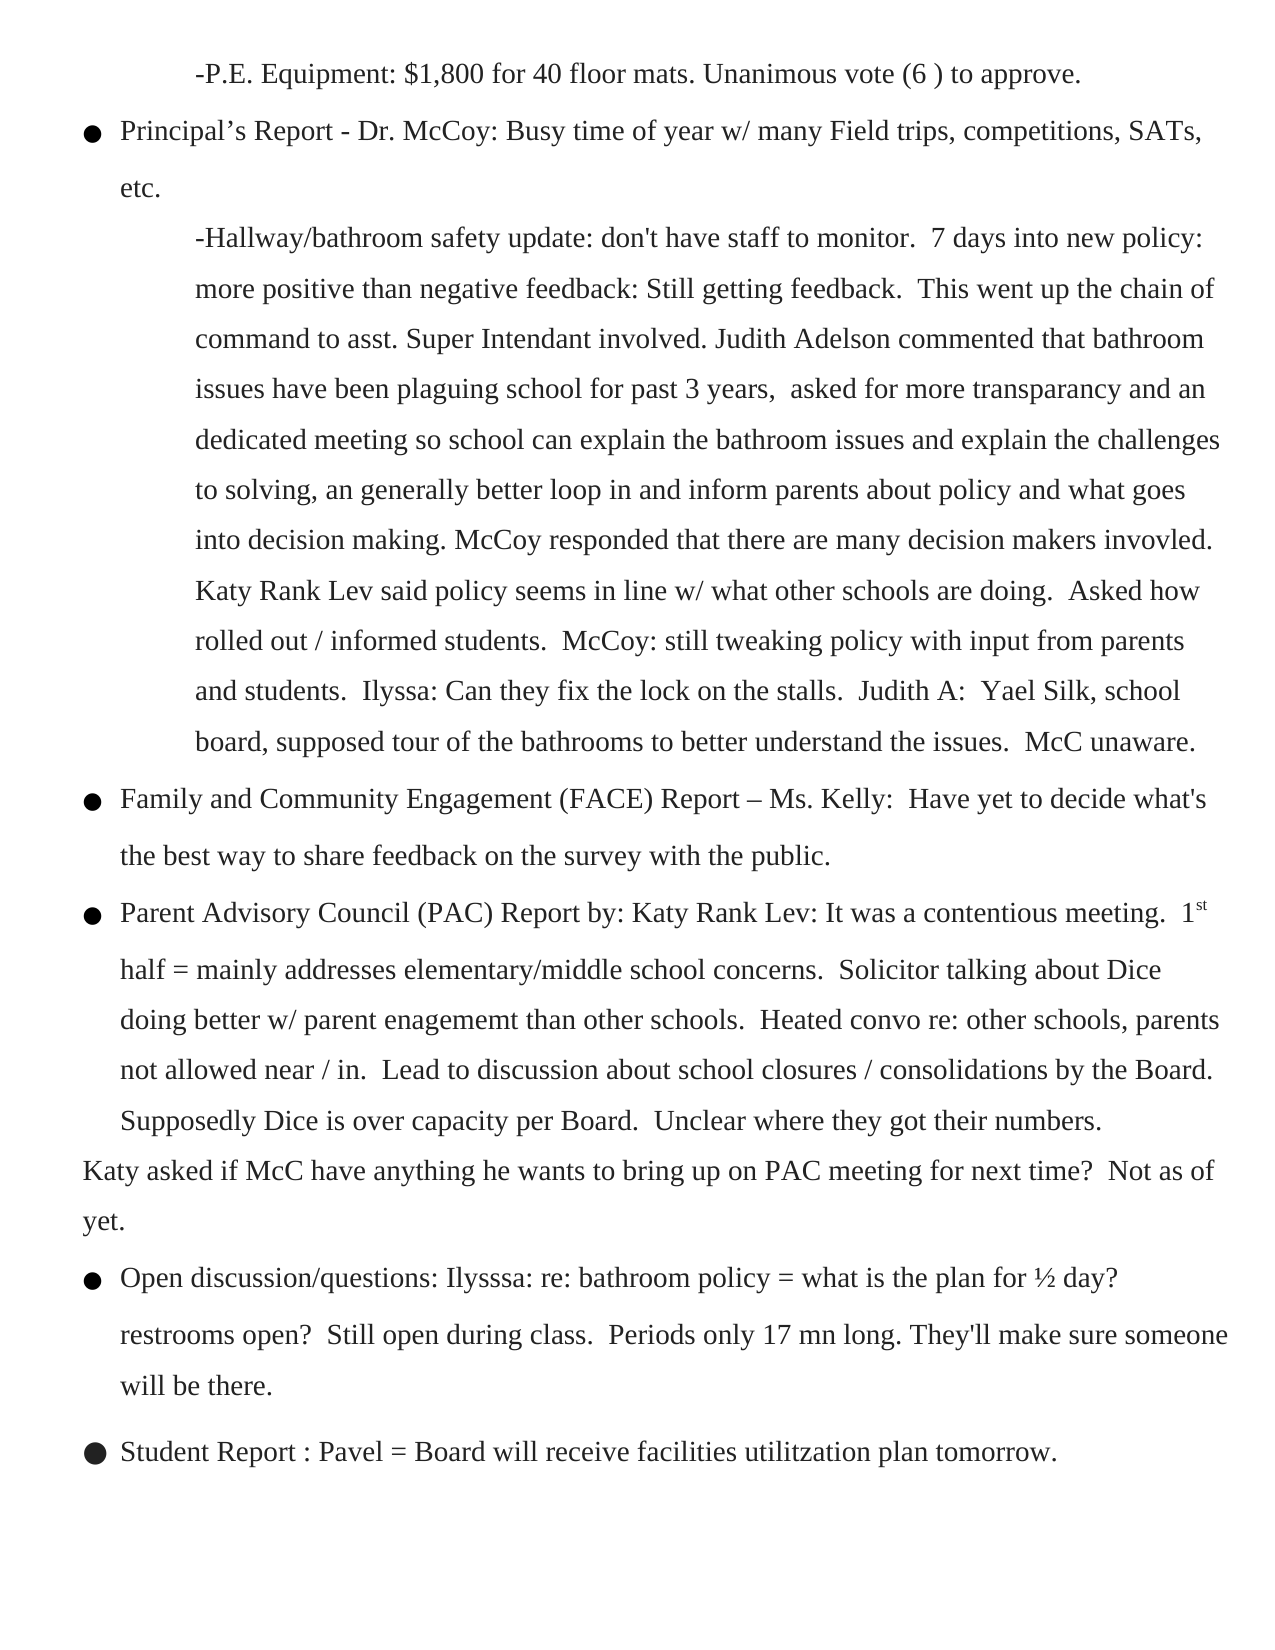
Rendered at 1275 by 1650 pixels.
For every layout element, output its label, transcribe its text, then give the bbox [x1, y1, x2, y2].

list Katy asked if McC have anything he wants to bring up on PAC meeting for next time? Not as of yet. [82, 1153, 1230, 1237]
list Family and Community Engagement (FACE) Report – Ms. Kelly: Have yet to decide what's the best way to share feedback on the survey with the public. [82, 774, 1230, 871]
list Principal’s Report - Dr. McCoy: Busy time of year w/ many Field trips, competitions, SATs, etc. [82, 107, 1230, 204]
list -P.E. Equipment: $1,800 for 40 floor mats. Unanimous vote (6 ) to approve. [157, 56, 1230, 90]
list Open discussion/questions: Ilysssa: re: bathroom policy = what is the plan for ½ day? restrooms open? Still open during class. Periods only 17 mn long. They'll make sure someone will be there. [82, 1254, 1230, 1401]
list Parent Advisory Council (PAC) Report by: Katy Rank Lev: It was a contentious meeting. 1st half = mainly addresses elementary/middle school concerns. Solicitor talking about Dice doing better w/ parent enagememt than other schools. Heated convo re: other schools, parents not allowed near / in. Lead to discussion about school closures / consolidations by the Board. Supposedly Dice is over capacity per Board. Unclear where they got their numbers. [82, 888, 1230, 1136]
list Student Report : Pavel = Board will receive facilities utilitzation plan tomorrow. [82, 1418, 1230, 1478]
list -Hallway/bathroom safety update: don't have staff to monitor. 7 days into new policy: more positive than negative feedback: Still getting feedback. This went up the chain of command to asst. Super Intendant involved. Judith Adelson commented that bathroom issues have been plaguing school for past 3 years, asked for more transparancy and an dedicated meeting so school can explain the bathroom issues and explain the challenges to solving, an generally better loop in and inform parents about policy and what goes into decision making. McCoy responded that there are many decision makers invovled. Katy Rank Lev said policy seems in line w/ what other schools are doing. Asked how rolled out / informed students. McCoy: still tweaking policy with input from parents and students. Ilyssa: Can they fix the lock on the stalls. Judith A: Yael Silk, school board, supposed tour of the bathrooms to better understand the issues. McC unaware. [157, 221, 1230, 757]
